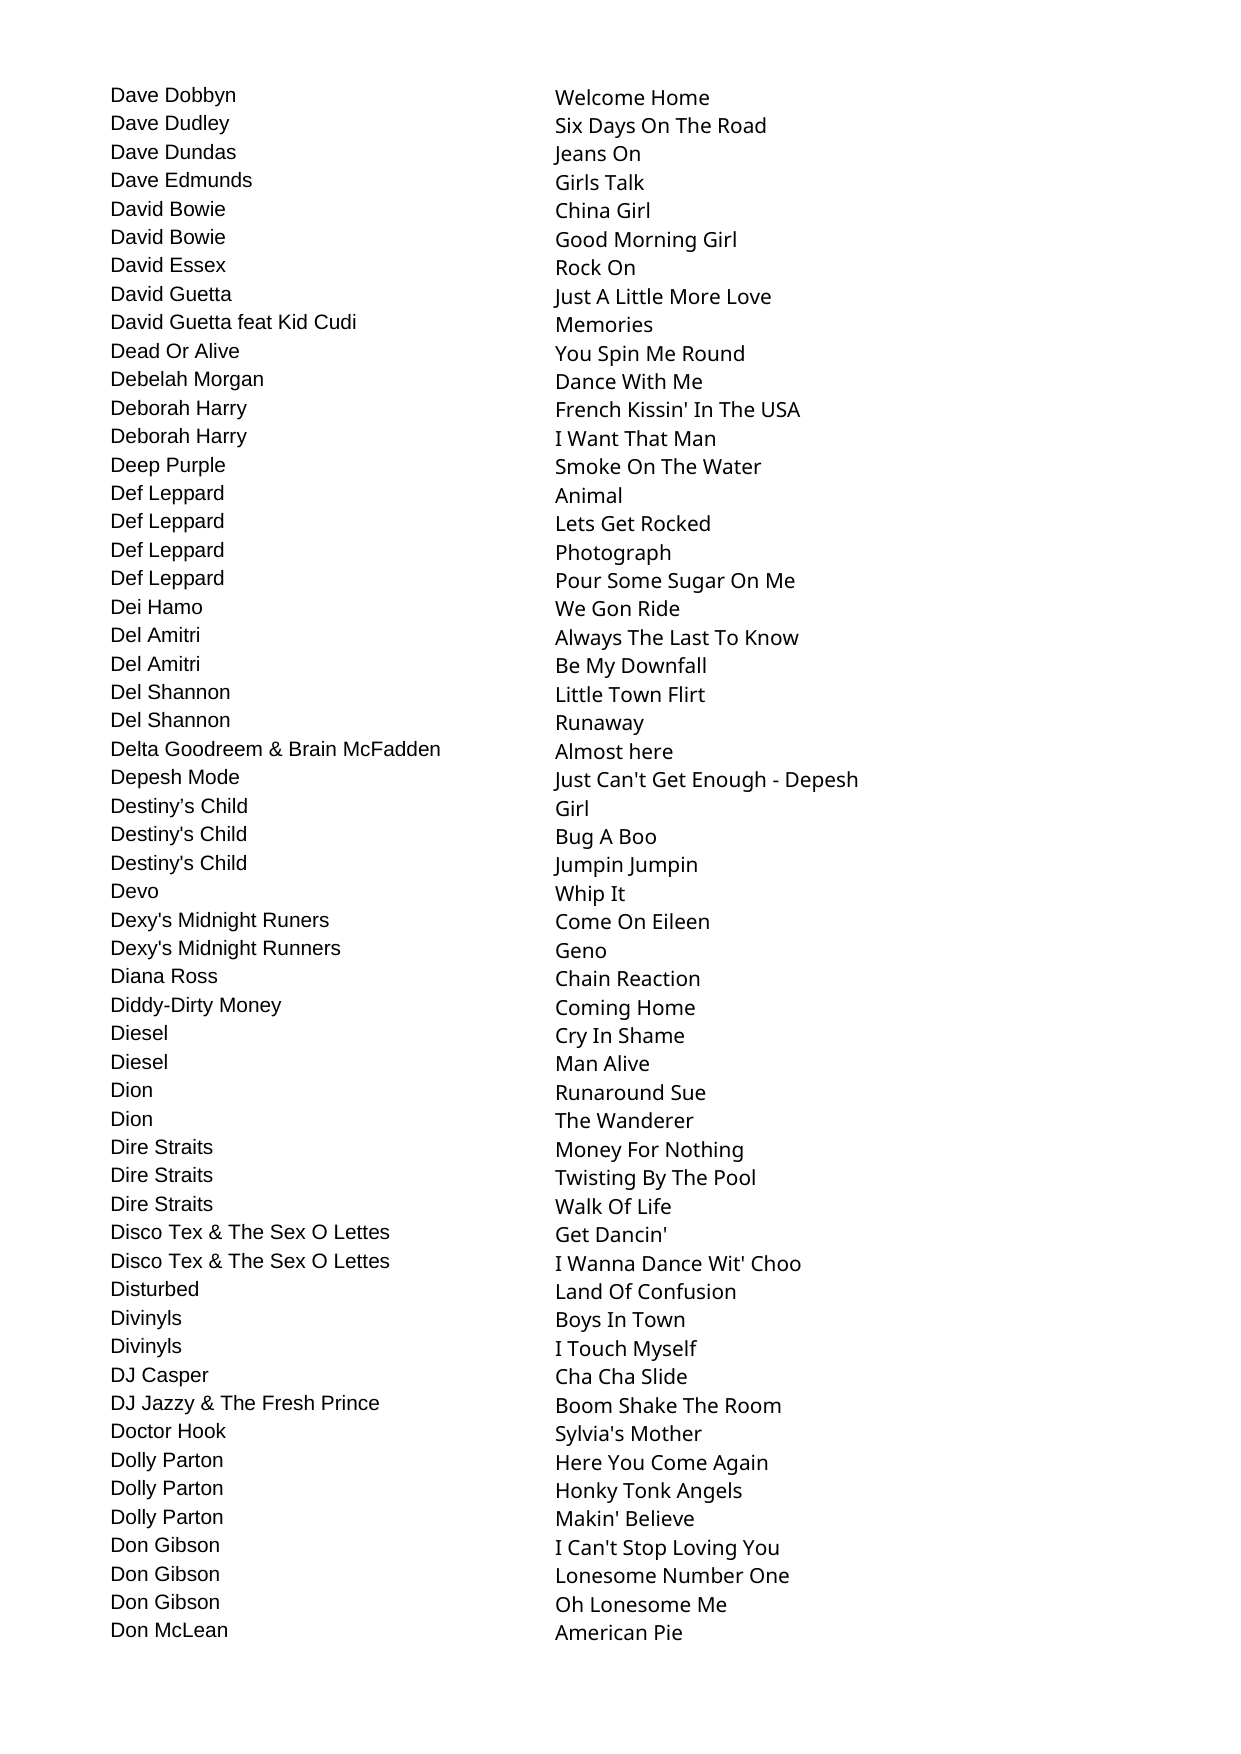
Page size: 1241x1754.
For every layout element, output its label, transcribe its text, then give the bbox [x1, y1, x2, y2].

table_cell Geno [544, 936, 1090, 964]
table_cell Dead Or Alive [99, 339, 543, 367]
table_cell Walk Of Life [544, 1192, 1090, 1220]
table_cell Lonesome Number One [544, 1561, 1090, 1590]
table_cell Photograph [544, 538, 1090, 566]
table_cell Dei Hamo [99, 595, 543, 623]
table_cell Honky Tonk Angels [544, 1476, 1090, 1504]
table_cell Man Alive [544, 1050, 1090, 1078]
table_cell Come On Eileen [544, 908, 1090, 936]
table_cell Bug A Boo [544, 822, 1090, 851]
table_cell Def Leppard [99, 566, 543, 594]
table_cell Dave Dundas [99, 140, 543, 168]
table_cell David Essex [99, 253, 543, 282]
table_cell Jumpin Jumpin [544, 851, 1090, 879]
table_cell Disco Tex & The Sex O Lettes [99, 1220, 543, 1249]
table_cell China Girl [544, 196, 1090, 225]
table_cell Destiny’s Child [99, 794, 543, 822]
table_cell Dire Straits [99, 1163, 543, 1192]
table_cell Runaway [544, 708, 1090, 737]
table_cell Dance With Me [544, 367, 1090, 396]
table_cell I Want That Man [544, 424, 1090, 452]
table_cell Don McLean [99, 1618, 543, 1647]
table_cell Dion [99, 1106, 543, 1135]
table_cell Divinyls [99, 1334, 543, 1362]
table_cell Little Town Flirt [544, 680, 1090, 708]
table_cell Makin' Believe [544, 1505, 1090, 1533]
table_cell The Wanderer [544, 1106, 1090, 1135]
table_cell Coming Home [544, 993, 1090, 1021]
table_cell Disco Tex & The Sex O Lettes [99, 1249, 543, 1277]
table_cell Dexy's Midnight Runers [99, 908, 543, 936]
table_cell Def Leppard [99, 481, 543, 509]
table_cell Just A Little More Love [544, 282, 1090, 310]
table_cell Debelah Morgan [99, 367, 543, 396]
table_cell DJ Casper [99, 1363, 543, 1391]
table_cell Depesh Mode [99, 765, 543, 794]
table_cell Jeans On [544, 140, 1090, 168]
table_cell Almost here [544, 737, 1090, 765]
table_cell Dave Dudley [99, 111, 543, 139]
table_cell Rock On [544, 253, 1090, 282]
table_cell Doctor Hook [99, 1419, 543, 1448]
table_cell Divinyls [99, 1306, 543, 1334]
table_cell Don Gibson [99, 1561, 543, 1590]
table_cell Def Leppard [99, 538, 543, 566]
table_cell Diana Ross [99, 964, 543, 993]
table_cell Oh Lonesome Me [544, 1590, 1090, 1618]
table_cell Get Dancin' [544, 1220, 1090, 1249]
table_cell Lets Get Rocked [544, 509, 1090, 538]
table_cell Dion [99, 1078, 543, 1106]
table_cell American Pie [544, 1618, 1090, 1647]
table_cell David Guetta feat Kid Cudi [99, 310, 543, 339]
table_cell Welcome Home [544, 83, 1090, 111]
table_cell David Bowie [99, 225, 543, 253]
table_cell Cry In Shame [544, 1021, 1090, 1049]
table_cell Dolly Parton [99, 1476, 543, 1504]
table_cell Diesel [99, 1021, 543, 1049]
table_cell Sylvia's Mother [544, 1419, 1090, 1448]
table_cell Good Morning Girl [544, 225, 1090, 253]
table_cell Girls Talk [544, 168, 1090, 196]
table_cell Pour Some Sugar On Me [544, 566, 1090, 594]
table_cell Disturbed [99, 1277, 543, 1306]
table_cell Dolly Parton [99, 1448, 543, 1476]
table_cell Destiny's Child [99, 822, 543, 851]
table_cell French Kissin' In The USA [544, 396, 1090, 424]
table_cell Boom Shake The Room [544, 1391, 1090, 1419]
table_cell Twisting By The Pool [544, 1163, 1090, 1192]
table_cell Diesel [99, 1050, 543, 1078]
table_cell Diddy-Dirty Money [99, 993, 543, 1021]
table_cell Just Can't Get Enough - Depesh [544, 765, 1090, 794]
table_cell Del Amitri [99, 623, 543, 651]
table_cell Del Shannon [99, 708, 543, 737]
table_cell You Spin Me Round [544, 339, 1090, 367]
table_cell Del Shannon [99, 680, 543, 708]
table_cell Animal [544, 481, 1090, 509]
table_cell Dave Dobbyn [99, 83, 543, 111]
table_cell Deep Purple [99, 453, 543, 481]
table_cell Destiny's Child [99, 851, 543, 879]
table_cell I Wanna Dance Wit' Choo [544, 1249, 1090, 1277]
table_cell Be My Downfall [544, 651, 1090, 680]
table_cell Deborah Harry [99, 396, 543, 424]
table_cell Cha Cha Slide [544, 1363, 1090, 1391]
table_cell Dire Straits [99, 1135, 543, 1163]
table_cell Runaround Sue [544, 1078, 1090, 1106]
table_cell Memories [544, 310, 1090, 339]
table_cell Girl [544, 794, 1090, 822]
table_cell Money For Nothing [544, 1135, 1090, 1163]
table_cell David Bowie [99, 196, 543, 225]
table_cell DJ Jazzy & The Fresh Prince [99, 1391, 543, 1419]
table_cell Boys In Town [544, 1306, 1090, 1334]
table_cell Whip It [544, 879, 1090, 907]
table_cell Dexy's Midnight Runners [99, 936, 543, 964]
table_cell Dolly Parton [99, 1505, 543, 1533]
table_cell We Gon Ride [544, 595, 1090, 623]
table_cell Don Gibson [99, 1590, 543, 1618]
table_cell Here You Come Again [544, 1448, 1090, 1476]
table_cell Def Leppard [99, 509, 543, 538]
table_cell Dave Edmunds [99, 168, 543, 196]
table_cell Land Of Confusion [544, 1277, 1090, 1306]
table_cell David Guetta [99, 282, 543, 310]
table_cell Deborah Harry [99, 424, 543, 452]
table_cell I Can't Stop Loving You [544, 1533, 1090, 1561]
table_cell Delta Goodreem & Brain McFadden [99, 737, 543, 765]
table_cell Dire Straits [99, 1192, 543, 1220]
table_cell Don Gibson [99, 1533, 543, 1561]
table_cell Chain Reaction [544, 964, 1090, 993]
table_cell I Touch Myself [544, 1334, 1090, 1362]
table_cell Six Days On The Road [544, 111, 1090, 139]
table_cell Always The Last To Know [544, 623, 1090, 651]
table_cell Smoke On The Water [544, 453, 1090, 481]
table_cell Devo [99, 879, 543, 907]
table_cell Del Amitri [99, 651, 543, 680]
